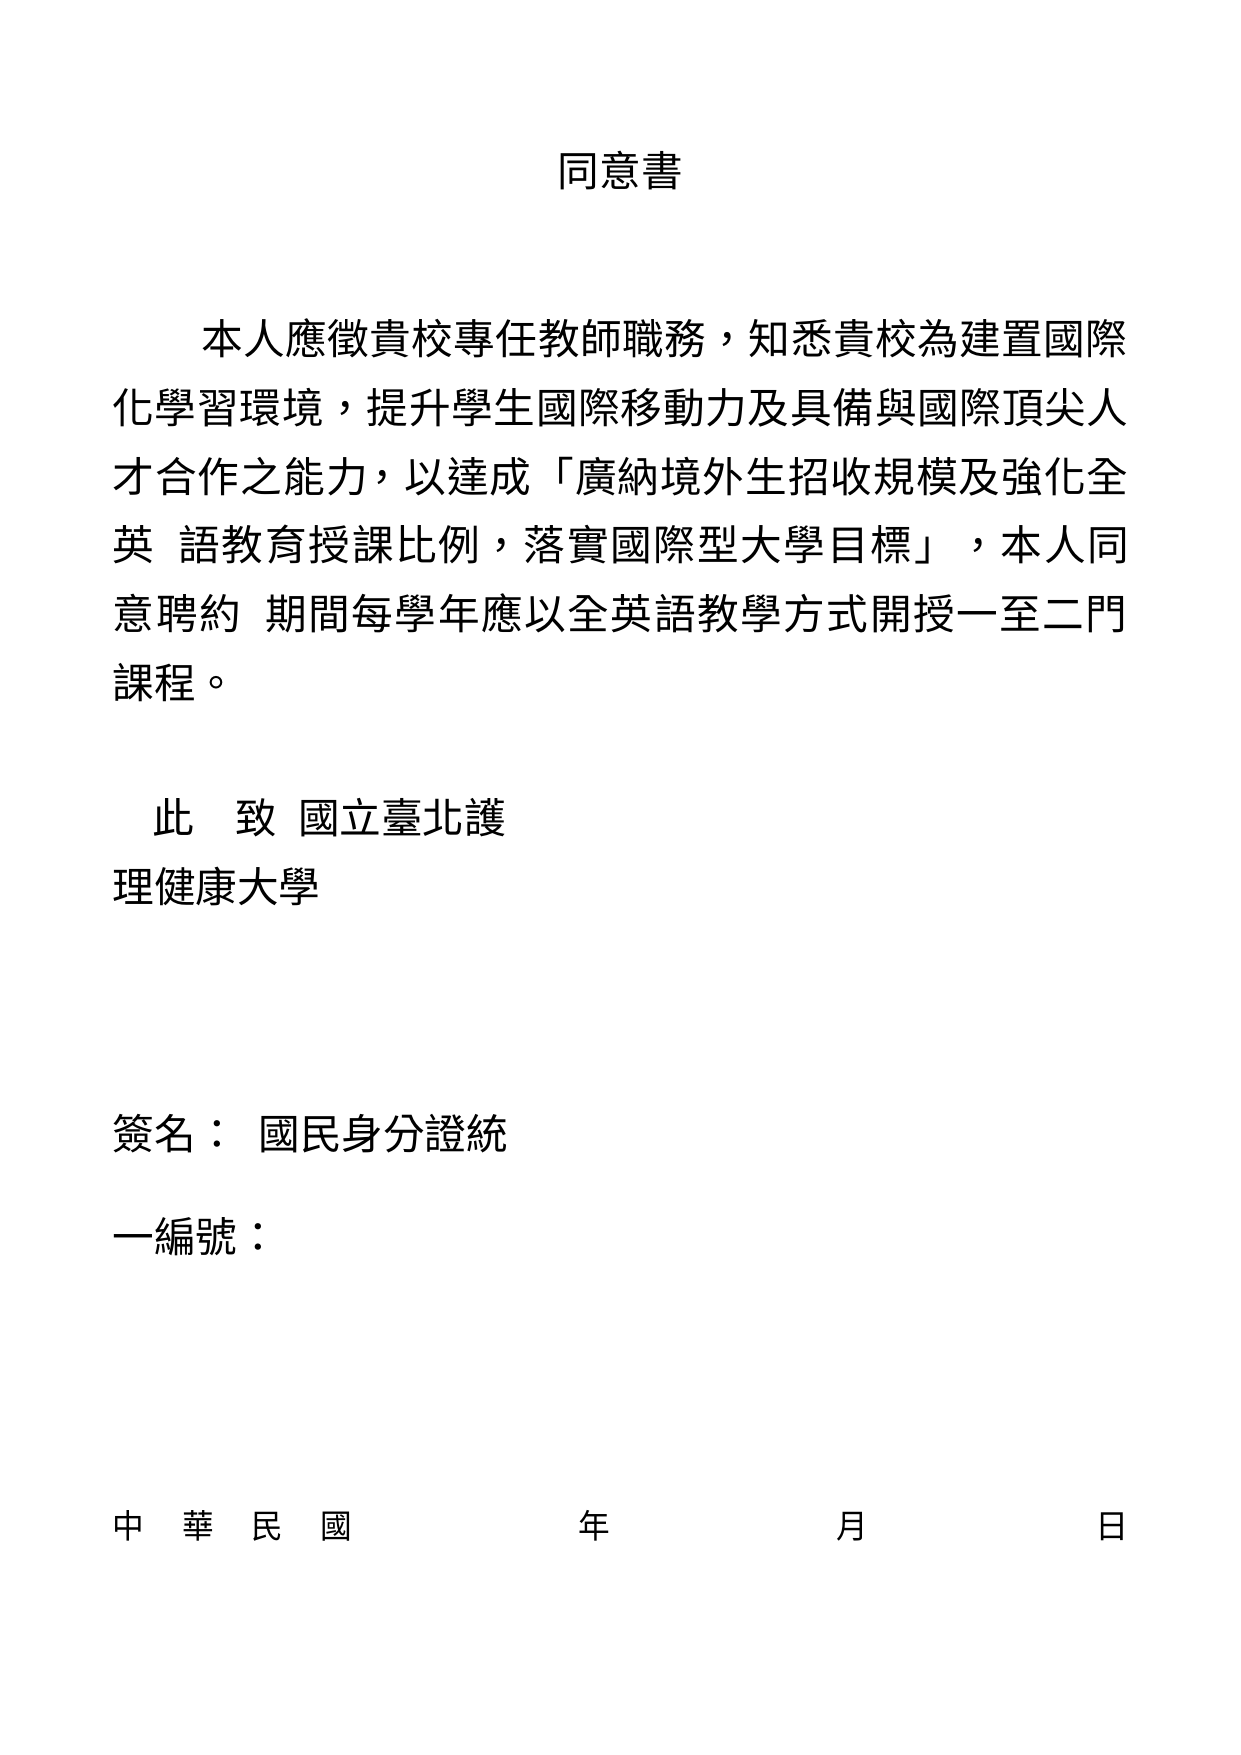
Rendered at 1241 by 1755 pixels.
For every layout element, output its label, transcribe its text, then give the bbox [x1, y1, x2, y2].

subtitle 同意書 [201, 146, 1141, 196]
text 本人應徵貴校專任教師職務，知悉貴校為建置國際 化學習環境，提升學生國際移動力及具備與國際頂尖人 才合作之能力，以達成「廣納境外生招收規模及強化全英 語教育授課比例，落實國際型大學目標」，本人同意聘約 期間每學年應以全英語教學方式開授一至二門課程。 [112, 306, 1129, 710]
text 此 致 國立臺北護理健康大學 [112, 786, 530, 915]
text 中 華 民 國 年 月 日 [112, 1500, 1141, 1549]
text 簽名： 國民身分證統一編號： [112, 1101, 530, 1264]
